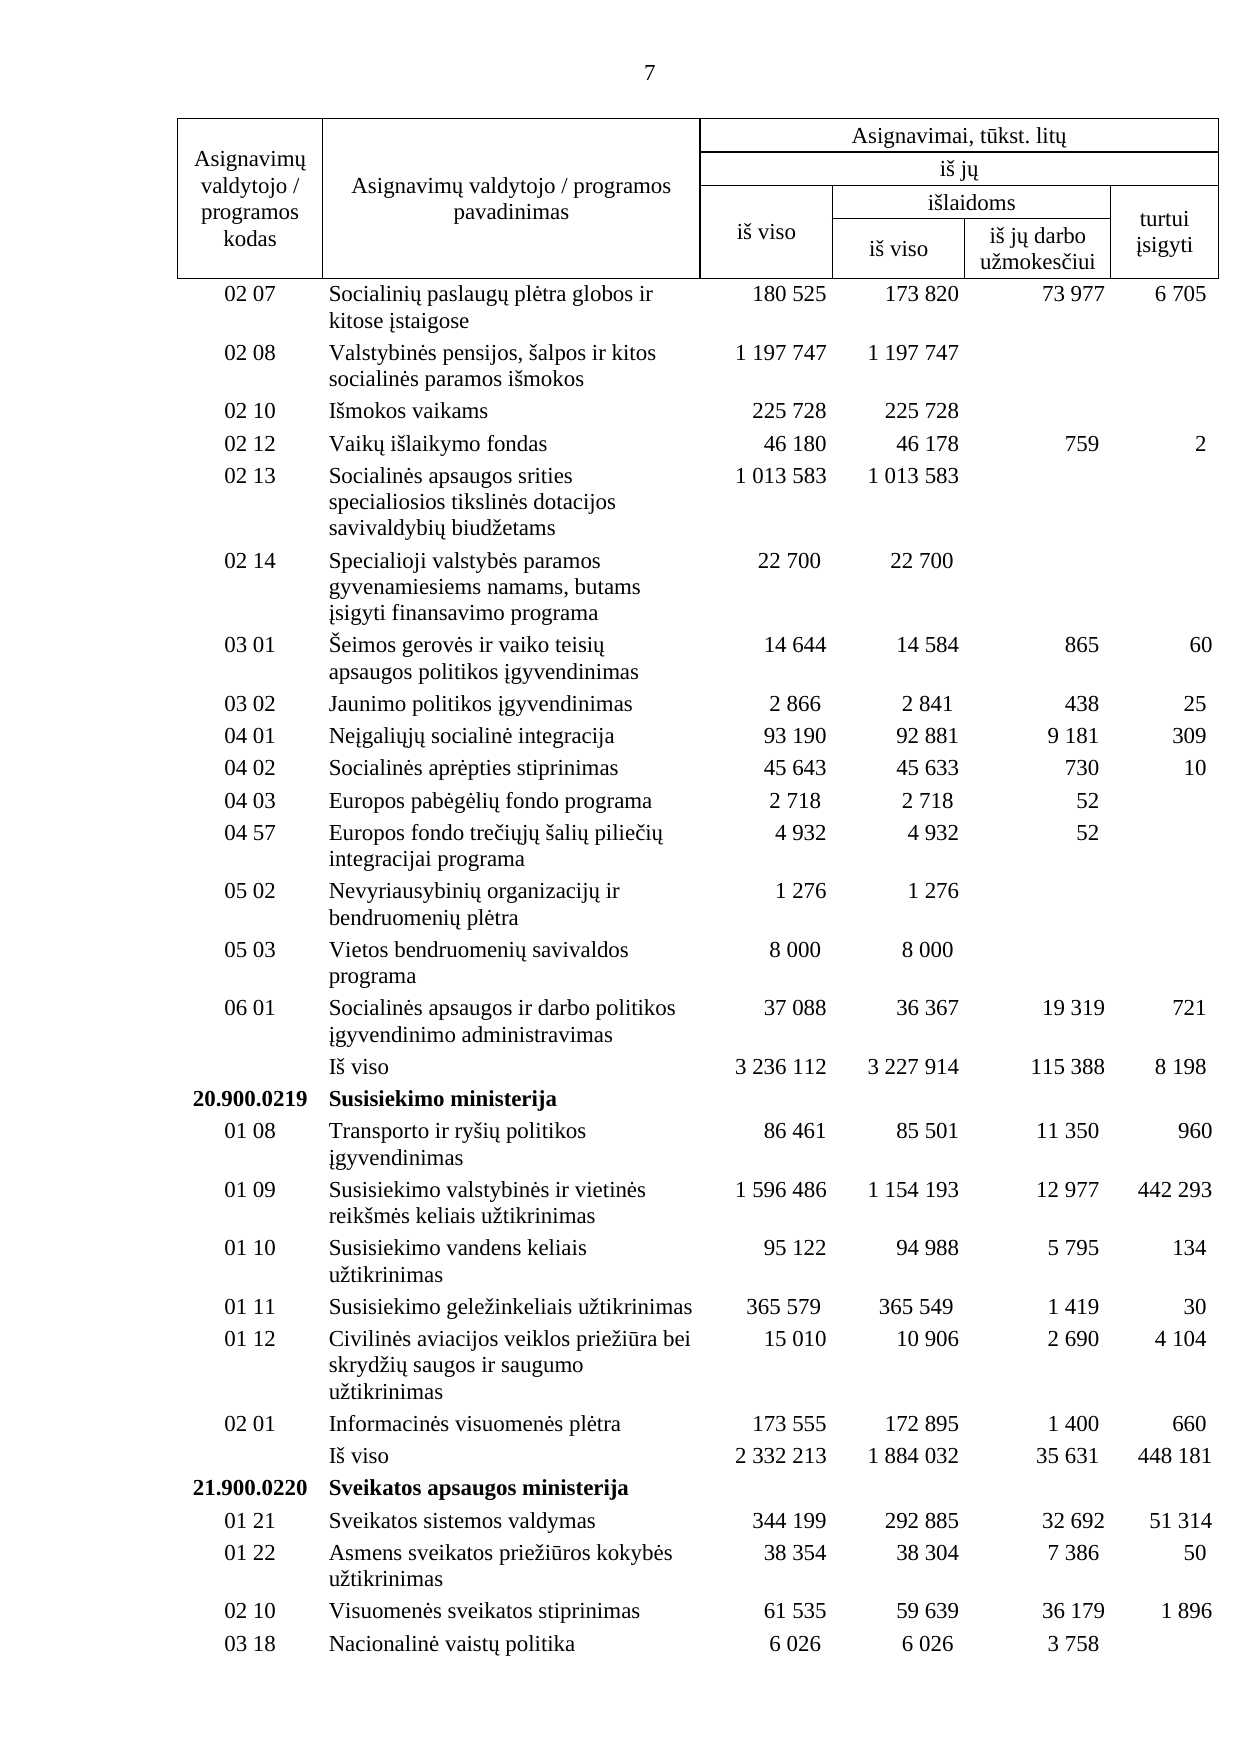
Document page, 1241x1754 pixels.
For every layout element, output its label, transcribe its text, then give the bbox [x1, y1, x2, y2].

table_cell 38 304 [833, 1536, 965, 1594]
table_cell Socialinių paslaugų plėtra globos ir kitose įstaigose [323, 279, 700, 336]
table_cell 442 293 [1111, 1173, 1218, 1232]
table_cell [833, 1082, 965, 1114]
table_cell 2 841 [833, 687, 965, 719]
table_cell 134 [1111, 1232, 1218, 1290]
table_cell 01 11 [177, 1290, 322, 1322]
table_cell Asmens sveikatos priežiūros kokybės užtikrinimas [323, 1536, 700, 1594]
table_cell [1111, 395, 1218, 427]
table_cell 32 692 [965, 1504, 1111, 1536]
table_cell 92 881 [833, 719, 965, 752]
table_cell 1 276 [700, 875, 832, 933]
table_cell 86 461 [700, 1115, 832, 1173]
table_cell Europos pabėgėlių fondo programa [323, 784, 700, 816]
table_cell 02 07 [177, 279, 322, 336]
table_cell 01 21 [177, 1504, 322, 1536]
table_cell 04 01 [177, 719, 322, 752]
table_cell [1111, 1627, 1218, 1659]
table_cell 292 885 [833, 1504, 965, 1536]
table_cell 35 631 [965, 1439, 1111, 1472]
table_cell [965, 1082, 1111, 1114]
table_cell Informacinės visuomenės plėtra [323, 1407, 700, 1439]
table_cell 02 10 [177, 1595, 322, 1627]
table_cell 01 22 [177, 1536, 322, 1594]
table_cell Visuomenės sveikatos stiprinimas [323, 1595, 700, 1627]
table_cell Nevyriausybinių organizacijų ir bendruomenių plėtra [323, 875, 700, 933]
table_cell 173 555 [700, 1407, 832, 1439]
table_cell Susisiekimo geležinkeliais užtikrinimas [323, 1290, 700, 1322]
table_cell iš viso [701, 186, 832, 277]
table_cell 01 10 [177, 1232, 322, 1290]
table_cell 7 386 [965, 1536, 1111, 1594]
table_cell [1111, 459, 1218, 544]
table_cell Išmokos vaikams [323, 395, 700, 427]
table_cell [1111, 1082, 1218, 1114]
table_cell 95 122 [700, 1232, 832, 1290]
table_cell 1 197 747 [833, 336, 965, 394]
table_cell 59 639 [833, 1595, 965, 1627]
table_cell 52 [965, 816, 1111, 874]
table_cell 1 197 747 [700, 336, 832, 394]
table_cell 172 895 [833, 1407, 965, 1439]
table_cell 01 12 [177, 1322, 322, 1407]
table_cell 309 [1111, 719, 1218, 752]
table_cell 01 09 [177, 1173, 322, 1232]
table_cell Nacionalinė vaistų politika [323, 1627, 700, 1659]
table_cell 225 728 [700, 395, 832, 427]
table_cell iš jų [701, 153, 1218, 184]
table_cell 25 [1111, 687, 1218, 719]
table_cell 06 01 [177, 992, 322, 1050]
table_cell Šeimos gerovės ir vaiko teisių apsaugos politikos įgyvendinimas [323, 629, 700, 687]
table_cell 14 644 [700, 629, 832, 687]
table_cell 3 236 112 [700, 1050, 832, 1082]
table_cell 46 178 [833, 427, 965, 459]
table_cell 3 758 [965, 1627, 1111, 1659]
table_cell 11 350 [965, 1115, 1111, 1173]
table_cell Socialinės apsaugos ir darbo politikos įgyvendinimo administravimas [323, 992, 700, 1050]
table_cell Civilinės aviacijos veiklos priežiūra bei skrydžių saugos ir saugumo užtikrinimas [323, 1322, 700, 1407]
table_cell 2 718 [833, 784, 965, 816]
table_cell 19 319 [965, 992, 1111, 1050]
table_cell 15 010 [700, 1322, 832, 1407]
table_cell 22 700 [700, 544, 832, 629]
table_cell 36 367 [833, 992, 965, 1050]
table_cell Valstybinės pensijos, šalpos ir kitos socialinės paramos išmokos [323, 336, 700, 394]
table_cell [1111, 336, 1218, 394]
table_cell 438 [965, 687, 1111, 719]
table_cell Vaikų išlaikymo fondas [323, 427, 700, 459]
table_cell 03 18 [177, 1627, 322, 1659]
table_cell 61 535 [700, 1595, 832, 1627]
table_cell [833, 1472, 965, 1504]
table_cell 4 932 [700, 816, 832, 874]
table_cell [965, 875, 1111, 933]
table_cell 05 02 [177, 875, 322, 933]
table_cell 1 884 032 [833, 1439, 965, 1472]
table_cell Jaunimo politikos įgyvendinimas [323, 687, 700, 719]
table_cell 85 501 [833, 1115, 965, 1173]
table_cell išlaidoms [833, 186, 1110, 218]
table_cell 01 08 [177, 1115, 322, 1173]
table_cell iš viso [833, 219, 964, 277]
table_cell 20.900.0219 [177, 1082, 322, 1114]
table_cell [965, 395, 1111, 427]
table_cell 94 988 [833, 1232, 965, 1290]
table_cell 38 354 [700, 1536, 832, 1594]
table_cell 22 700 [833, 544, 965, 629]
table_cell Sveikatos apsaugos ministerija [323, 1472, 700, 1504]
table_cell 02 12 [177, 427, 322, 459]
table_cell 115 388 [965, 1050, 1111, 1082]
table_cell 1 419 [965, 1290, 1111, 1322]
table_cell 50 [1111, 1536, 1218, 1594]
table_cell [965, 544, 1111, 629]
table_cell [177, 1050, 322, 1082]
table_cell 2 690 [965, 1322, 1111, 1407]
table_cell Europos fondo trečiųjų šalių piliečių integracijai programa [323, 816, 700, 874]
table_header Asignavimų valdytojo / programos kodas [178, 119, 322, 277]
table_cell iš jų darbo užmokesčiui [965, 219, 1110, 277]
table_cell 45 633 [833, 752, 965, 784]
table_cell [700, 1082, 832, 1114]
table_cell 73 977 [965, 279, 1111, 336]
table_cell 51 314 [1111, 1504, 1218, 1536]
table_cell 10 906 [833, 1322, 965, 1407]
table_cell 4 932 [833, 816, 965, 874]
table_cell Susisiekimo ministerija [323, 1082, 700, 1114]
table_cell 2 332 213 [700, 1439, 832, 1472]
table_cell Transporto ir ryšių politikos įgyvendinimas [323, 1115, 700, 1173]
table_cell 2 718 [700, 784, 832, 816]
table_cell Socialinės aprėpties stiprinimas [323, 752, 700, 784]
table_cell 344 199 [700, 1504, 832, 1536]
table_cell 960 [1111, 1115, 1218, 1173]
table_cell 36 179 [965, 1595, 1111, 1627]
table_cell 46 180 [700, 427, 832, 459]
table_cell 2 [1111, 427, 1218, 459]
table_cell 1 596 486 [700, 1173, 832, 1232]
table_header Asignavimų valdytojo / programos pavadinimas [323, 119, 699, 277]
table_cell Iš viso [323, 1050, 700, 1082]
table_cell 225 728 [833, 395, 965, 427]
table_cell [965, 1472, 1111, 1504]
table_cell 52 [965, 784, 1111, 816]
table_cell [1111, 1472, 1218, 1504]
table_cell 8 000 [700, 933, 832, 992]
table_cell 1 896 [1111, 1595, 1218, 1627]
table_cell 759 [965, 427, 1111, 459]
table_cell 03 01 [177, 629, 322, 687]
table_cell 6 026 [833, 1627, 965, 1659]
table_cell 3 227 914 [833, 1050, 965, 1082]
table_cell 6 705 [1111, 279, 1218, 336]
table_cell 173 820 [833, 279, 965, 336]
table_cell [1111, 544, 1218, 629]
table_cell 1 276 [833, 875, 965, 933]
table_cell 1 154 193 [833, 1173, 965, 1232]
table_cell 30 [1111, 1290, 1218, 1322]
table_cell 6 026 [700, 1627, 832, 1659]
table_cell 5 795 [965, 1232, 1111, 1290]
table_cell 448 181 [1111, 1439, 1218, 1472]
table_cell 4 104 [1111, 1322, 1218, 1407]
table_cell 02 10 [177, 395, 322, 427]
table_cell [965, 459, 1111, 544]
table_cell [700, 1472, 832, 1504]
table_cell 45 643 [700, 752, 832, 784]
table_cell 14 584 [833, 629, 965, 687]
table_cell 8 000 [833, 933, 965, 992]
table_cell 865 [965, 629, 1111, 687]
table_cell Susisiekimo vandens keliais užtikrinimas [323, 1232, 700, 1290]
table_cell [1111, 784, 1218, 816]
table_cell 1 013 583 [833, 459, 965, 544]
table_cell [1111, 816, 1218, 874]
table_cell 04 03 [177, 784, 322, 816]
table_cell 365 549 [833, 1290, 965, 1322]
table_cell Specialioji valstybės paramos gyvenamiesiems namams, butams įsigyti finansavimo programa [323, 544, 700, 629]
table_cell [177, 1439, 322, 1472]
table_cell 180 525 [700, 279, 832, 336]
table_cell 8 198 [1111, 1050, 1218, 1082]
table_cell 1 013 583 [700, 459, 832, 544]
table_cell 02 13 [177, 459, 322, 544]
table_cell Vietos bendruomenių savivaldos programa [323, 933, 700, 992]
table_cell [965, 933, 1111, 992]
table_cell Socialinės apsaugos srities specialiosios tikslinės dotacijos savivaldybių biudžetams [323, 459, 700, 544]
table_cell 12 977 [965, 1173, 1111, 1232]
table_cell [965, 336, 1111, 394]
table_cell turtui įsigyti [1111, 186, 1218, 277]
table_cell 10 [1111, 752, 1218, 784]
table_cell 721 [1111, 992, 1218, 1050]
table_cell 1 400 [965, 1407, 1111, 1439]
table_cell Neįgaliųjų socialinė integracija [323, 719, 700, 752]
table_cell 21.900.0220 [177, 1472, 322, 1504]
table_cell 04 57 [177, 816, 322, 874]
table_cell [1111, 875, 1218, 933]
table_cell [1111, 933, 1218, 992]
table_cell 05 03 [177, 933, 322, 992]
table_cell 9 181 [965, 719, 1111, 752]
table_cell 60 [1111, 629, 1218, 687]
table_cell 04 02 [177, 752, 322, 784]
table_header Asignavimai, tūkst. litų [701, 119, 1218, 151]
table_cell 93 190 [700, 719, 832, 752]
table_cell 730 [965, 752, 1111, 784]
table_cell 02 01 [177, 1407, 322, 1439]
table_cell Sveikatos sistemos valdymas [323, 1504, 700, 1536]
table_cell 02 08 [177, 336, 322, 394]
table_cell 2 866 [700, 687, 832, 719]
table_cell 660 [1111, 1407, 1218, 1439]
table_cell 03 02 [177, 687, 322, 719]
table_cell 02 14 [177, 544, 322, 629]
table_cell 365 579 [700, 1290, 832, 1322]
table_cell Iš viso [323, 1439, 700, 1472]
table_cell Susisiekimo valstybinės ir vietinės reikšmės keliais užtikrinimas [323, 1173, 700, 1232]
table_cell 37 088 [700, 992, 832, 1050]
